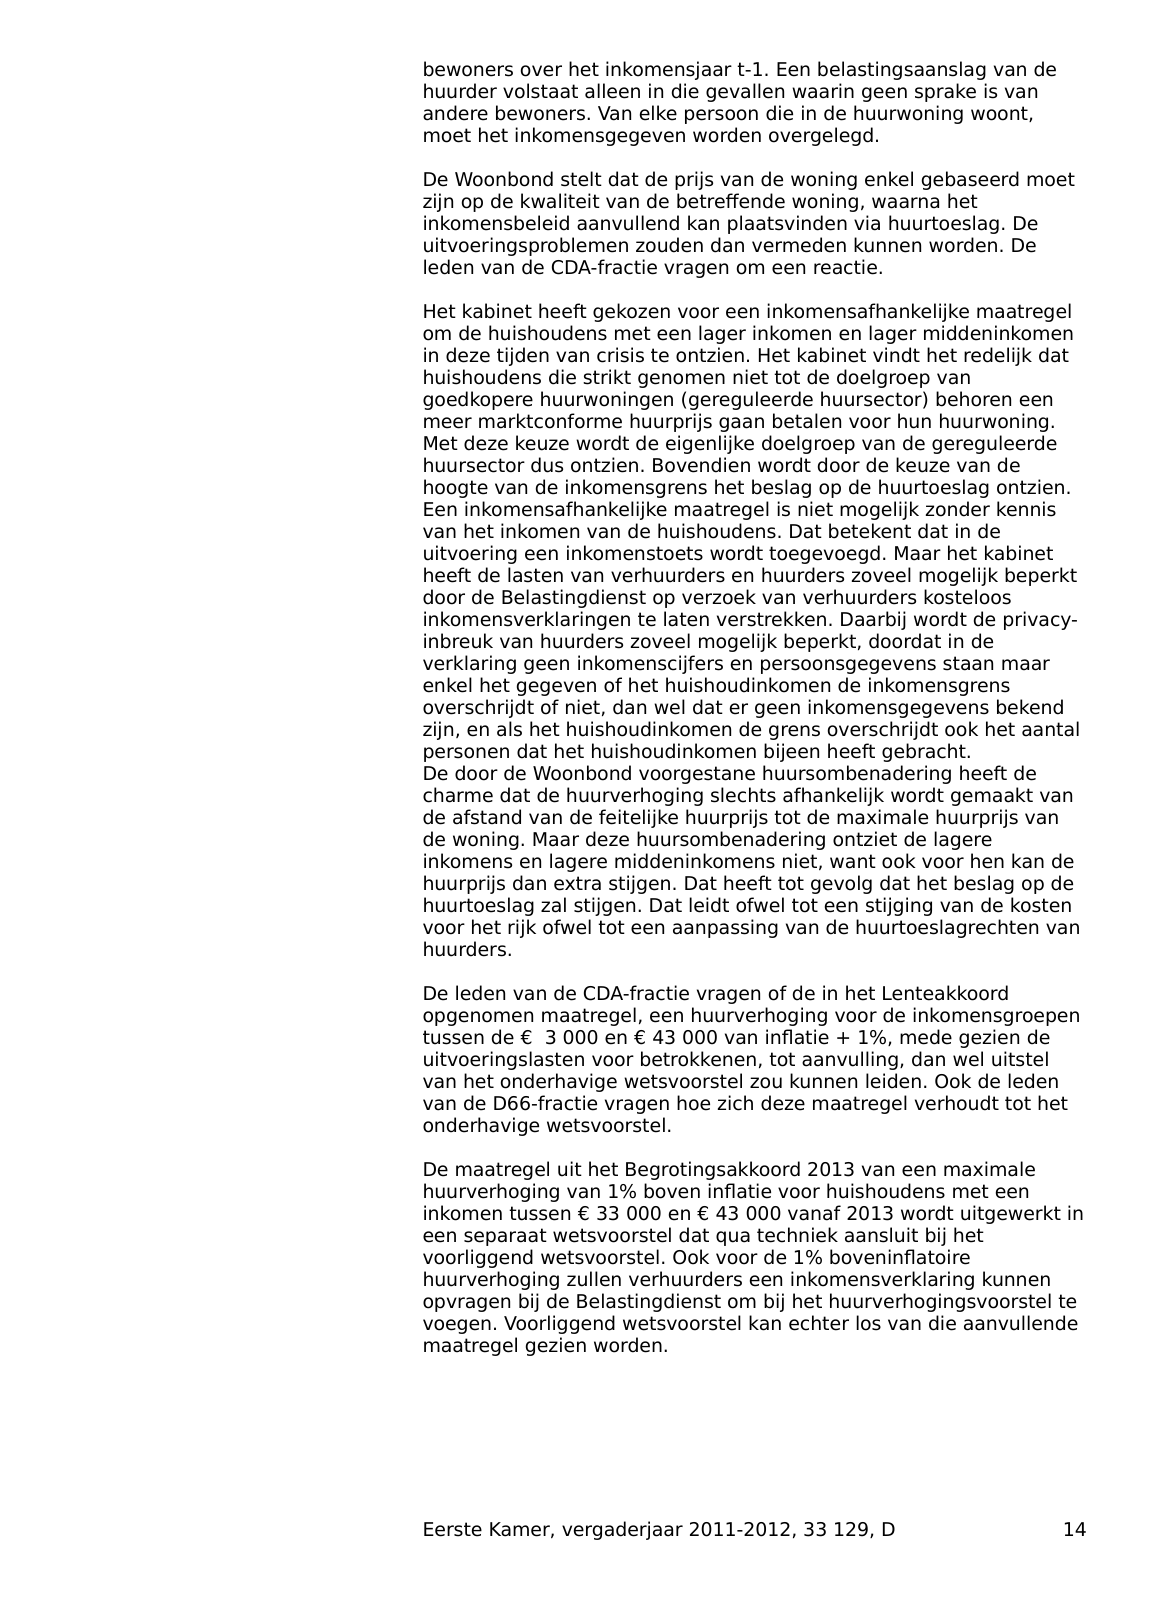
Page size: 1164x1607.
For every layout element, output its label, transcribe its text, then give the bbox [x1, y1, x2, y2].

text Het kabinet heeft gekozen voor een inkomensafhankelijke maatregel om de huishoudens met een lager inkomen en lager middeninkomen in deze tijden van crisis te ontzien. Het kabinet vindt het redelijk dat huishoudens die strikt genomen niet tot de doelgroep van goedkopere huurwoningen (gereguleerde huursector) behoren een meer marktconforme huurprijs gaan betalen voor hun huurwoning. Met deze keuze wordt de eigenlijke doelgroep van de gereguleerde huursector dus ontzien. Bovendien wordt door de keuze van de hoogte van de inkomensgrens het beslag op de huurtoeslag ontzien. [422, 301, 1087, 499]
text De door de Woonbond voorgestane huursombenadering heeft de charme dat de huurverhoging slechts afhankelijk wordt gemaakt van de afstand van de feitelijke huurprijs tot de maximale huurprijs van de woning. Maar deze huursombenadering ontziet de lagere inkomens en lagere middeninkomens niet, want ook voor hen kan de huurprijs dan extra stijgen. Dat heeft tot gevolg dat het beslag op de huurtoeslag zal stijgen. Dat leidt ofwel tot een stijging van de kosten voor het rijk ofwel tot een aanpassing van de huurtoeslagrechten van huurders. [422, 763, 1087, 961]
text De leden van de CDA-fractie vragen of de in het Lenteakkoord opgenomen maatregel, een huurverhoging voor de inkomensgroepen tussen de € 3 000 en € 43 000 van inflatie + 1%, mede gezien de uitvoeringslasten voor betrokkenen, tot aanvulling, dan wel uitstel van het onderhavige wetsvoorstel zou kunnen leiden. Ook de leden van de D66-fractie vragen hoe zich deze maatregel verhoudt tot het onderhavige wetsvoorstel. [422, 983, 1087, 1137]
text Een inkomensafhankelijke maatregel is niet mogelijk zonder kennis van het inkomen van de huishoudens. Dat betekent dat in de uitvoering een inkomenstoets wordt toegevoegd. Maar het kabinet heeft de lasten van verhuurders en huurders zoveel mogelijk beperkt door de Belastingdienst op verzoek van verhuurders kosteloos inkomensverklaringen te laten verstrekken. Daarbij wordt de privacy-inbreuk van huurders zoveel mogelijk beperkt, doordat in de verklaring geen inkomenscijfers en persoonsgegevens staan maar enkel het gegeven of het huishoudinkomen de inkomensgrens overschrijdt of niet, dan wel dat er geen inkomensgegevens bekend zijn, en als het huishoudinkomen de grens overschrijdt ook het aantal personen dat het huishoudinkomen bijeen heeft gebracht. [422, 499, 1087, 763]
text bewoners over het inkomensjaar t-1. Een belastingsaanslag van de huurder volstaat alleen in die gevallen waarin geen sprake is van andere bewoners. Van elke persoon die in de huurwoning woont, moet het inkomensgegeven worden overgelegd. [422, 59, 1087, 147]
text De maatregel uit het Begrotingsakkoord 2013 van een maximale huurverhoging van 1% boven inflatie voor huishoudens met een inkomen tussen € 33 000 en € 43 000 vanaf 2013 wordt uitgewerkt in een separaat wetsvoorstel dat qua techniek aansluit bij het voorliggend wetsvoorstel. Ook voor de 1% boveninflatoire huurverhoging zullen verhuurders een inkomensverklaring kunnen opvragen bij de Belastingdienst om bij het huurverhogingsvoorstel te voegen. Voorliggend wetsvoorstel kan echter los van die aanvullende maatregel gezien worden. [422, 1159, 1087, 1357]
text De Woonbond stelt dat de prijs van de woning enkel gebaseerd moet zijn op de kwaliteit van de betreffende woning, waarna het inkomensbeleid aanvullend kan plaatsvinden via huurtoeslag. De uitvoeringsproblemen zouden dan vermeden kunnen worden. De leden van de CDA-fractie vragen om een reactie. [422, 169, 1087, 279]
